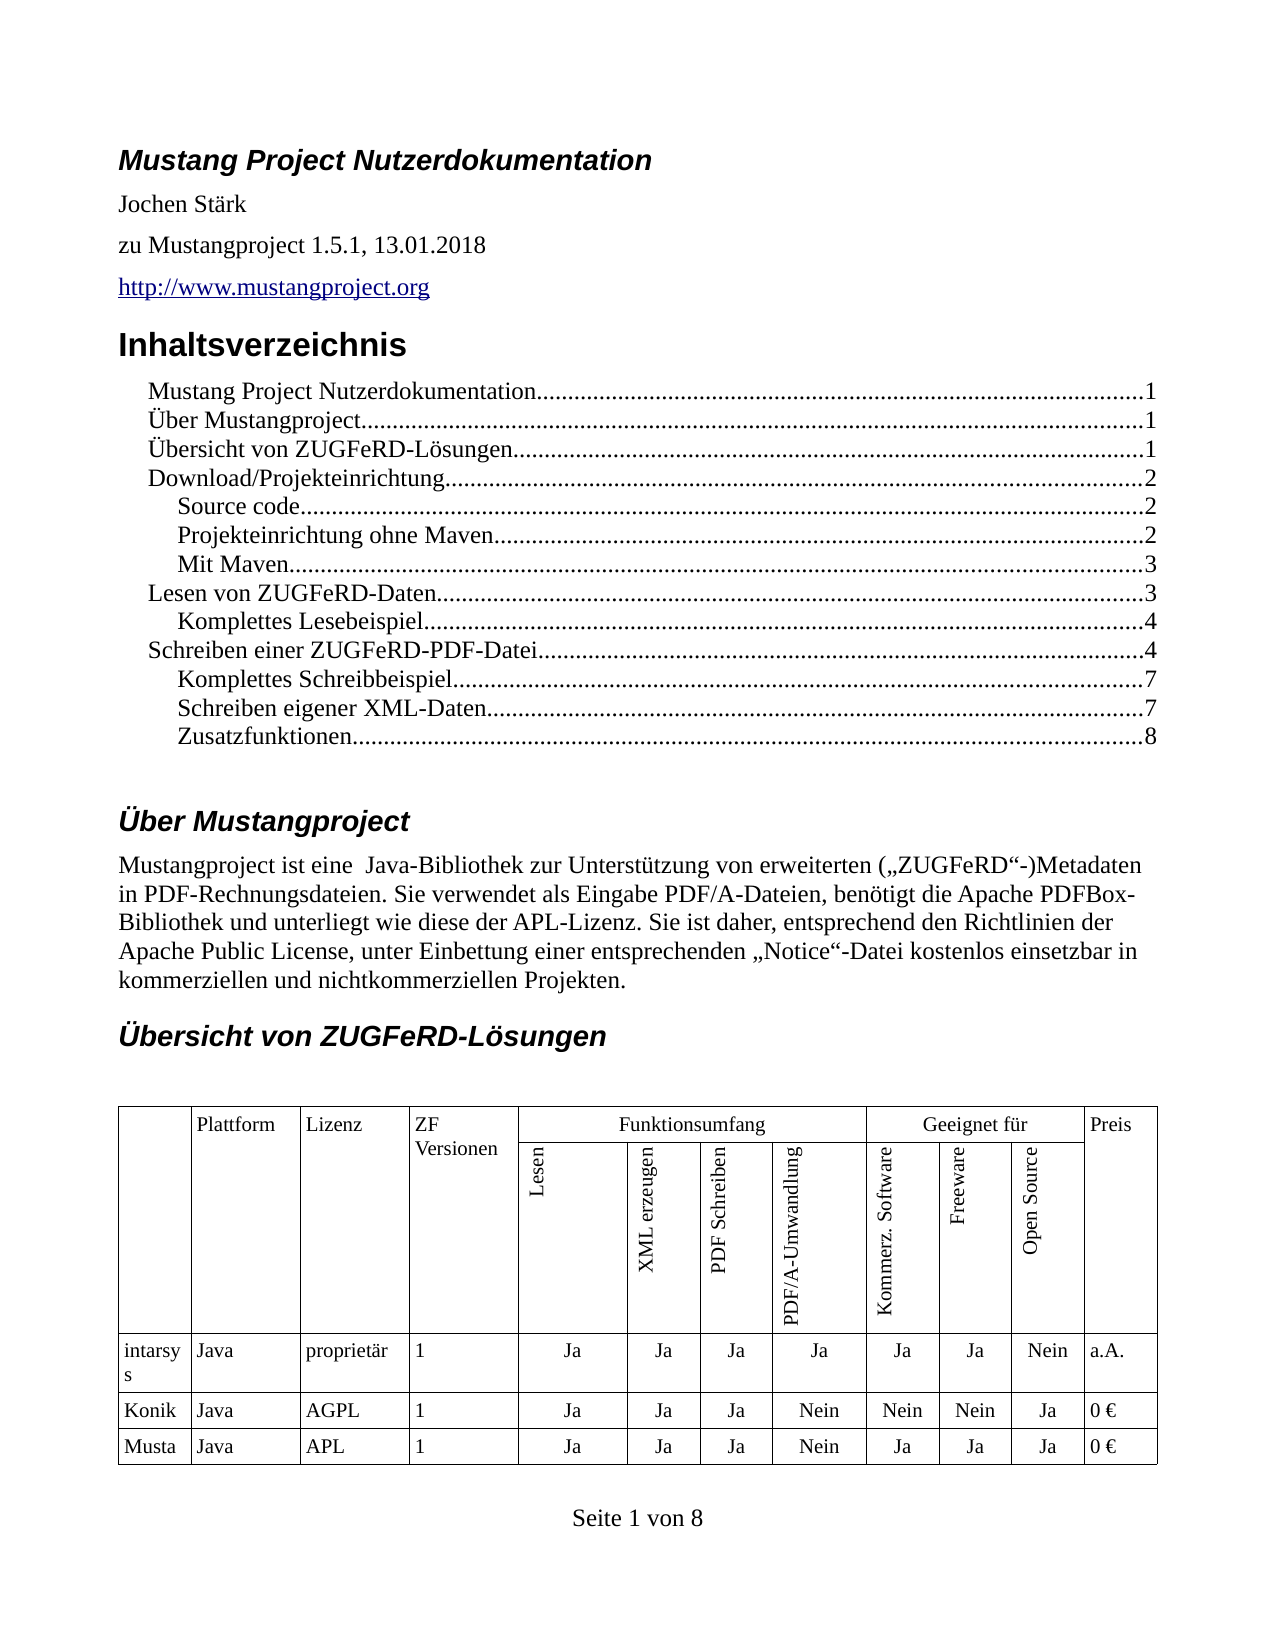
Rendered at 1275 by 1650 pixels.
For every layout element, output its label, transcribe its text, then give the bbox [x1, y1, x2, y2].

table_cell Nein [773, 1393, 866, 1428]
text Komplettes Schreibbeispiel 7 [177, 664, 1157, 693]
table_cell 0 € [1085, 1393, 1157, 1428]
table_cell a.A. [1085, 1334, 1157, 1392]
table_header [119, 1107, 191, 1332]
table_cell Konik [119, 1393, 191, 1428]
table_cell Nein [867, 1393, 939, 1428]
table_cell Ja [701, 1429, 772, 1463]
table_cell Ja [701, 1334, 772, 1392]
text Über Mustangproject 1 [148, 405, 1157, 434]
table_header Lizenz [301, 1107, 409, 1332]
table_cell Freeware [940, 1143, 1011, 1332]
text Schreiben eigener XML-Daten 7 [177, 693, 1157, 721]
table_cell Nein [773, 1429, 866, 1463]
table_cell Ja [867, 1334, 939, 1392]
text Download/Projekteinrichtung 2 [148, 463, 1157, 491]
table_cell 0 € [1085, 1429, 1157, 1463]
table_cell Ja [867, 1429, 939, 1463]
text Mustang Project Nutzerdokumentation 1 [148, 376, 1157, 405]
text Zusatzfunktionen 8 [177, 721, 1157, 750]
text Projekteinrichtung ohne Maven 2 [177, 520, 1157, 549]
table_cell intarsys [119, 1334, 191, 1392]
text zu Mustangproject 1.5.1, 13.01.2018 [118, 230, 1157, 259]
table_cell Lesen [519, 1143, 627, 1332]
table_cell Ja [1012, 1393, 1084, 1428]
text Übersicht von ZUGFeRD-Lösungen 1 [148, 434, 1157, 463]
table_cell proprietär [301, 1334, 409, 1392]
text http://www.mustangproject.org [118, 272, 1157, 300]
table_header ZF Versionen [410, 1107, 518, 1332]
table_cell Ja [628, 1334, 700, 1392]
table_cell Java [192, 1334, 300, 1392]
table_cell Ja [940, 1429, 1011, 1463]
table_cell Ja [519, 1393, 627, 1428]
table_cell Musta [119, 1429, 191, 1463]
table_header Preis [1085, 1107, 1157, 1332]
table_cell XML erzeugen [628, 1143, 700, 1332]
table_header Funktionsumfang [519, 1107, 866, 1142]
text Source code 2 [177, 491, 1157, 520]
subtitle Inhaltsverzeichnis [118, 325, 1157, 364]
table_cell Open Source [1012, 1143, 1084, 1332]
table_cell 1 [410, 1429, 518, 1463]
text Jochen Stärk [118, 189, 1157, 218]
subtitle Über Mustangproject [118, 804, 1157, 837]
text Mit Maven 3 [177, 549, 1157, 578]
subtitle Übersicht von ZUGFeRD-Lösungen [118, 1019, 1157, 1052]
table_cell Ja [940, 1334, 1011, 1392]
table_cell 1 [410, 1393, 518, 1428]
text Schreiben einer ZUGFeRD-PDF-Datei 4 [148, 635, 1157, 664]
table_cell Kommerz. Software [867, 1143, 939, 1332]
table_cell Nein [940, 1393, 1011, 1428]
table_header Plattform [192, 1107, 300, 1332]
table_cell PDF/A-Umwandlung [773, 1143, 866, 1332]
table_cell Java [192, 1429, 300, 1463]
table_cell PDF Schreiben [701, 1143, 772, 1332]
table_cell AGPL [301, 1393, 409, 1428]
text Mustangproject ist eine Java-Bibliothek zur Unterstützung von erweiterten („ZUGFeRD“-)Metadaten in PDF-Rechnungsdateien. Sie verwendet als Eingabe PDF/A-Dateien, benötigt die Apache PDFBox-Bibliothek und unterliegt wie diese der APL-Lizenz. Sie ist daher, entsprechend den Richtlinien der Apache Public License, unter Einbettung einer entsprechenden „Notice“-Datei kostenlos einsetzbar in kommerziellen und nichtkommerziellen Projekten. [118, 850, 1157, 994]
table_cell Ja [701, 1393, 772, 1428]
table_cell Java [192, 1393, 300, 1428]
table_cell Ja [628, 1429, 700, 1463]
subtitle Mustang Project Nutzerdokumentation [118, 143, 1157, 177]
table_cell Nein [1012, 1334, 1084, 1392]
table_cell 1 [410, 1334, 518, 1392]
table_header Geeignet für [867, 1107, 1084, 1142]
table_cell Ja [1012, 1429, 1084, 1463]
table_cell Ja [519, 1334, 627, 1392]
table_cell Ja [773, 1334, 866, 1392]
table_cell Ja [519, 1429, 627, 1463]
text Lesen von ZUGFeRD-Daten 3 [148, 578, 1157, 606]
table_cell APL [301, 1429, 409, 1463]
table_cell Ja [628, 1393, 700, 1428]
text Komplettes Lesebeispiel 4 [177, 606, 1157, 635]
